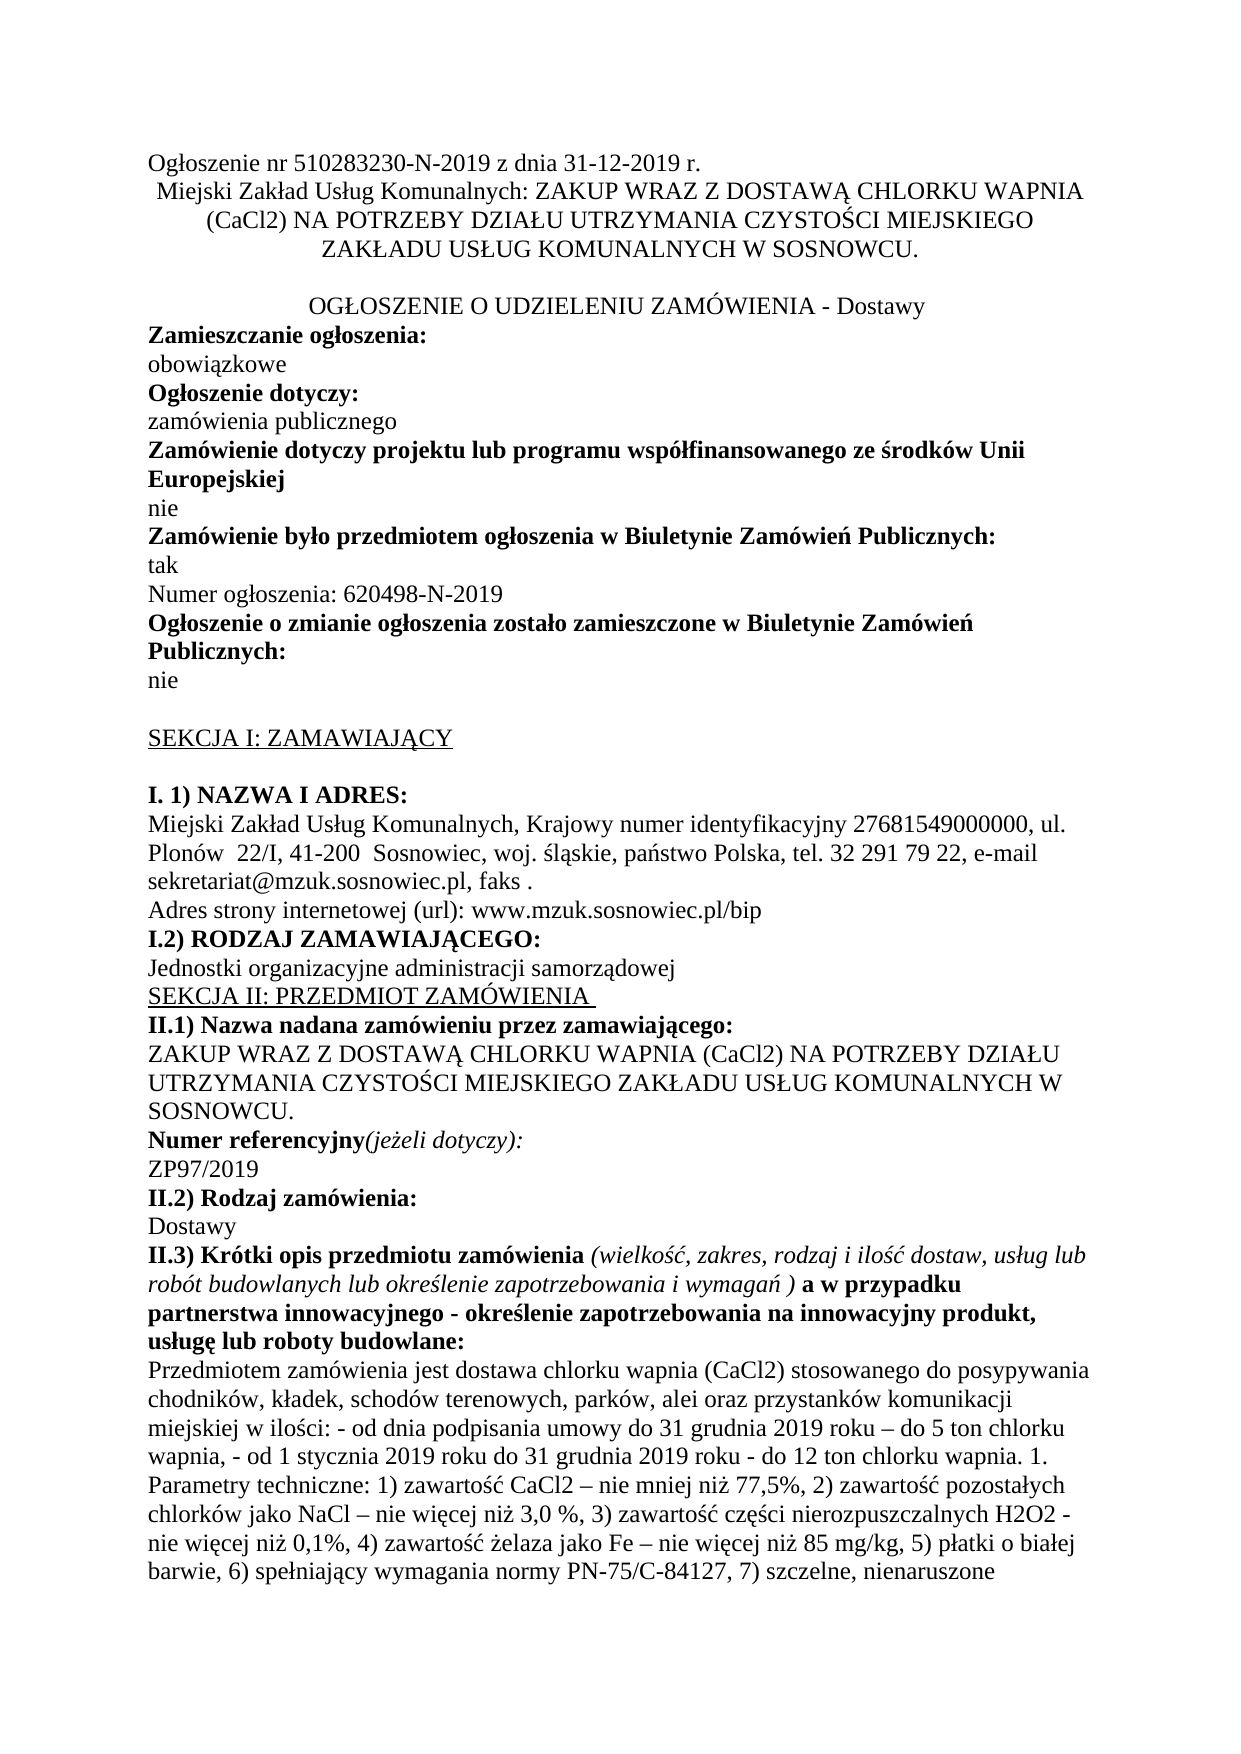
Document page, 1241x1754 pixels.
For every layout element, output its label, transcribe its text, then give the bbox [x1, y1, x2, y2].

text I. 1) NAZWA I ADRES: [148, 780, 1093, 809]
text Zamówienie było przedmiotem ogłoszenia w Biuletynie Zamówień Publicznych: [148, 521, 1093, 550]
text I.2) RODZAJ ZAMAWIAJĄCEGO: [148, 924, 1093, 953]
text SEKCJA II: PRZEDMIOT ZAMÓWIENIA [148, 981, 1093, 1010]
text Miejski Zakład Usług Komunalnych: ZAKUP WRAZ Z DOSTAWĄ CHLORKU WAPNIA (CaCl2) NA POTRZEBY DZIAŁU UTRZYMANIA CZYSTOŚCI MIEJSKIEGO ZAKŁADU USŁUG KOMUNALNYCH W SOSNOWCU. OGŁOSZENIE O UDZIELENIU ZAMÓWIENIA - Dostawy [148, 176, 1093, 320]
text Ogłoszenie nr 510283230-N-2019 z dnia 31-12-2019 r. [148, 148, 1093, 176]
text Przedmiotem zamówienia jest dostawa chlorku wapnia (CaCl2) stosowanego do posypywania chodników, kładek, schodów terenowych, parków, alei oraz przystanków komunikacji miejskiej w ilości: - od dnia podpisania umowy do 31 grudnia 2019 roku – do 5 ton chlorku wapnia, - od 1 stycznia 2019 roku do 31 grudnia 2019 roku - do 12 ton chlorku wapnia. 1. Parametry techniczne: 1) zawartość CaCl2 – nie mniej niż 77,5%, 2) zawartość pozostałych chlorków jako NaCl – nie więcej niż 3,0 %, 3) zawartość części nierozpuszczalnych H2O2 - nie więcej niż 0,1%, 4) zawartość żelaza jako Fe – nie więcej niż 85 mg/kg, 5) płatki o białej barwie, 6) spełniający wymagania normy PN-75/C-84127, 7) szczelne, nienaruszone [148, 1355, 1093, 1585]
text II.2) Rodzaj zamówienia: [148, 1183, 1093, 1211]
text Jednostki organizacyjne administracji samorządowej [148, 953, 1093, 981]
text Zamieszczanie ogłoszenia: [148, 320, 1093, 349]
text ZAKUP WRAZ Z DOSTAWĄ CHLORKU WAPNIA (CaCl2) NA POTRZEBY DZIAŁU UTRZYMANIA CZYSTOŚCI MIEJSKIEGO ZAKŁADU USŁUG KOMUNALNYCH W SOSNOWCU. [148, 1039, 1093, 1125]
text Zamówienie dotyczy projektu lub programu współfinansowanego ze środków Unii Europejskiej [148, 435, 1093, 493]
text Ogłoszenie o zmianie ogłoszenia zostało zamieszczone w Biuletynie Zamówień Publicznych: [148, 608, 1093, 665]
text Dostawy [148, 1211, 1093, 1240]
text nie [148, 665, 1093, 694]
text II.3) Krótki opis przedmiotu zamówienia (wielkość, zakres, rodzaj i ilość dostaw, usług lub robót budowlanych lub określenie zapotrzebowania i wymagań ) a w przypadku partnerstwa innowacyjnego - określenie zapotrzebowania na innowacyjny produkt, usługę lub roboty budowlane: [148, 1240, 1093, 1355]
text Ogłoszenie dotyczy: [148, 378, 1093, 406]
text Miejski Zakład Usług Komunalnych, Krajowy numer identyfikacyjny 27681549000000, ul. Plonów 22/I, 41-200 Sosnowiec, woj. śląskie, państwo Polska, tel. 32 291 79 22, e-mail sekretariat@mzuk.sosnowiec.pl, faks . Adres strony internetowej (url): www.mzuk.sosnowiec.pl/bip [148, 809, 1093, 924]
text SEKCJA I: ZAMAWIAJĄCY [148, 723, 1093, 751]
text Numer referencyjny(jeżeli dotyczy): [148, 1125, 1093, 1154]
text tak Numer ogłoszenia: 620498-N-2019 [148, 550, 1093, 608]
text II.1) Nazwa nadana zamówieniu przez zamawiającego: [148, 1010, 1093, 1039]
text nie [148, 493, 1093, 521]
text ZP97/2019 [148, 1154, 1093, 1183]
text zamówienia publicznego [148, 406, 1093, 435]
text obowiązkowe [148, 349, 1093, 378]
